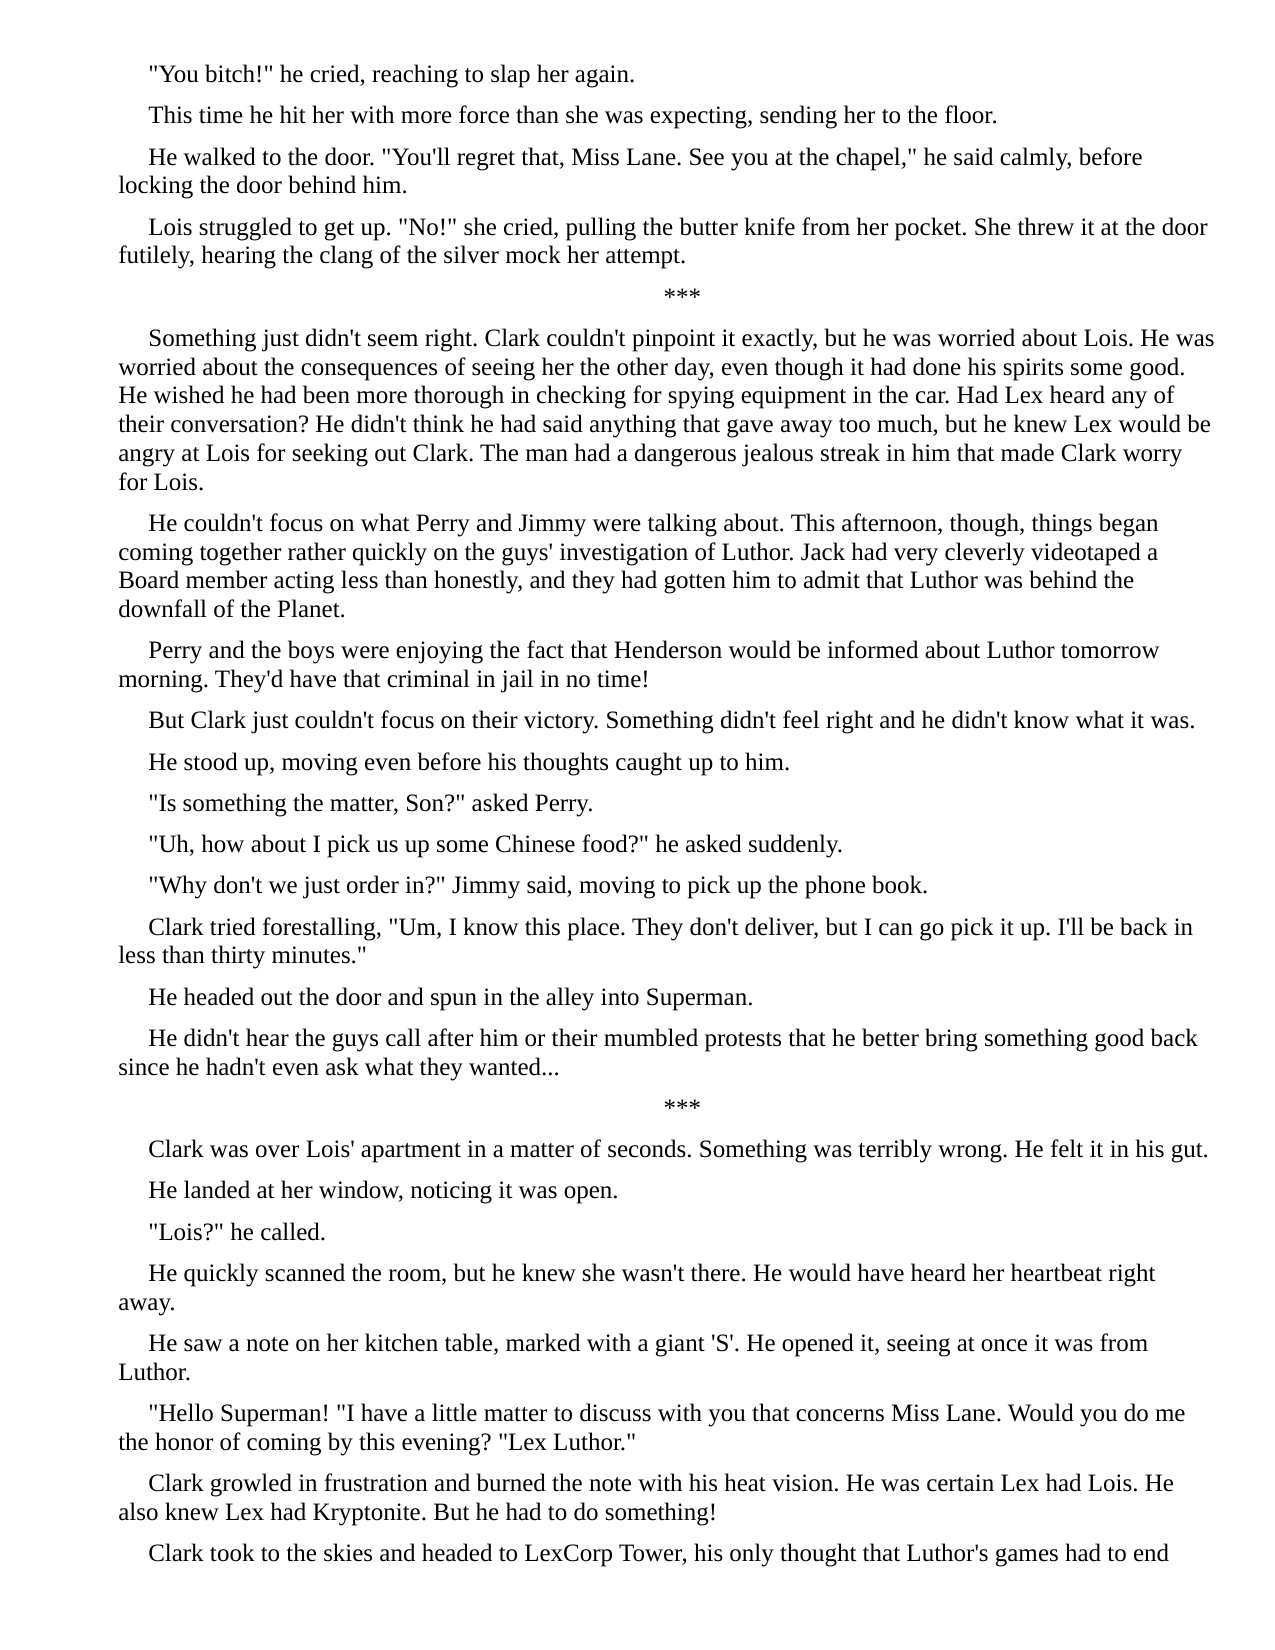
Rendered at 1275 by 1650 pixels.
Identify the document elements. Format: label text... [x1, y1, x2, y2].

text Clark was over Lois' apartment in a matter of seconds. Something was terribly wrong. He felt it in his gut. [118, 1134, 1216, 1163]
text "Hello Superman! "I have a little matter to discuss with you that concerns Miss Lane. Would you do me the honor of coming by this evening? "Lex Luthor." [118, 1398, 1216, 1455]
text But Clark just couldn't focus on their victory. Something didn't feel right and he didn't know what it was. [118, 705, 1216, 734]
text Clark growled in frustration and burned the note with his heat vision. He was certain Lex had Lois. He also knew Lex had Kryptonite. But he had to do something! [118, 1468, 1216, 1525]
text "You bitch!" he cried, reaching to slap her again. [118, 59, 1216, 88]
text Clark took to the skies and headed to LexCorp Tower, his only thought that Luthor's games had to end [118, 1538, 1216, 1567]
text He stood up, moving even before his thoughts caught up to him. [118, 747, 1216, 775]
text *** [118, 1093, 1216, 1122]
text Lois struggled to get up. "No!" she cried, pulling the butter knife from her pocket. She threw it at the door futilely, hearing the clang of the silver mock her attempt. [118, 212, 1216, 269]
text This time he hit her with more force than she was expecting, sending her to the floor. [118, 100, 1216, 129]
text He saw a note on her kitchen table, marked with a giant 'S'. He opened it, seeing at once it was from Luthor. [118, 1328, 1216, 1385]
text He didn't hear the guys call after him or their mumbled protests that he better bring something good back since he hadn't even ask what they wanted... [118, 1023, 1216, 1080]
text Clark tried forestalling, "Um, I know this place. They don't deliver, but I can go pick it up. I'll be back in less than thirty minutes." [118, 912, 1216, 969]
text "Lois?" he called. [118, 1217, 1216, 1245]
text Perry and the boys were enjoying the fact that Henderson would be informed about Luthor tomorrow morning. They'd have that criminal in jail in no time! [118, 635, 1216, 693]
text He quickly scanned the room, but he knew she wasn't there. He would have heard her heartbeat right away. [118, 1258, 1216, 1315]
text He walked to the door. "You'll regret that, Miss Lane. See you at the chapel," he said calmly, before locking the door behind him. [118, 142, 1216, 199]
text "Is something the matter, Son?" asked Perry. [118, 788, 1216, 817]
text He headed out the door and spun in the alley into Superman. [118, 982, 1216, 1010]
text Something just didn't seem right. Clark couldn't pinpoint it exactly, but he was worried about Lois. He was worried about the consequences of seeing her the other day, even though it had done his spirits some good. He wished he had been more thorough in checking for spying equipment in the car. Had Lex heard any of their conversation? He didn't think he had said anything that gave away too much, but he knew Lex would be angry at Lois for seeking out Clark. The man had a dangerous jealous streak in him that made Clark worry for Lois. [118, 323, 1216, 495]
text He landed at her window, noticing it was open. [118, 1175, 1216, 1204]
text "Uh, how about I pick us up some Chinese food?" he asked suddenly. [118, 829, 1216, 858]
text He couldn't focus on what Perry and Jimmy were talking about. This afternoon, though, things began coming together rather quickly on the guys' investigation of Luthor. Jack had very cleverly videotaped a Board member acting less than honestly, and they had gotten him to admit that Luthor was behind the downfall of the Planet. [118, 508, 1216, 623]
text "Why don't we just order in?" Jimmy said, moving to pick up the phone book. [118, 870, 1216, 899]
text *** [118, 282, 1216, 310]
